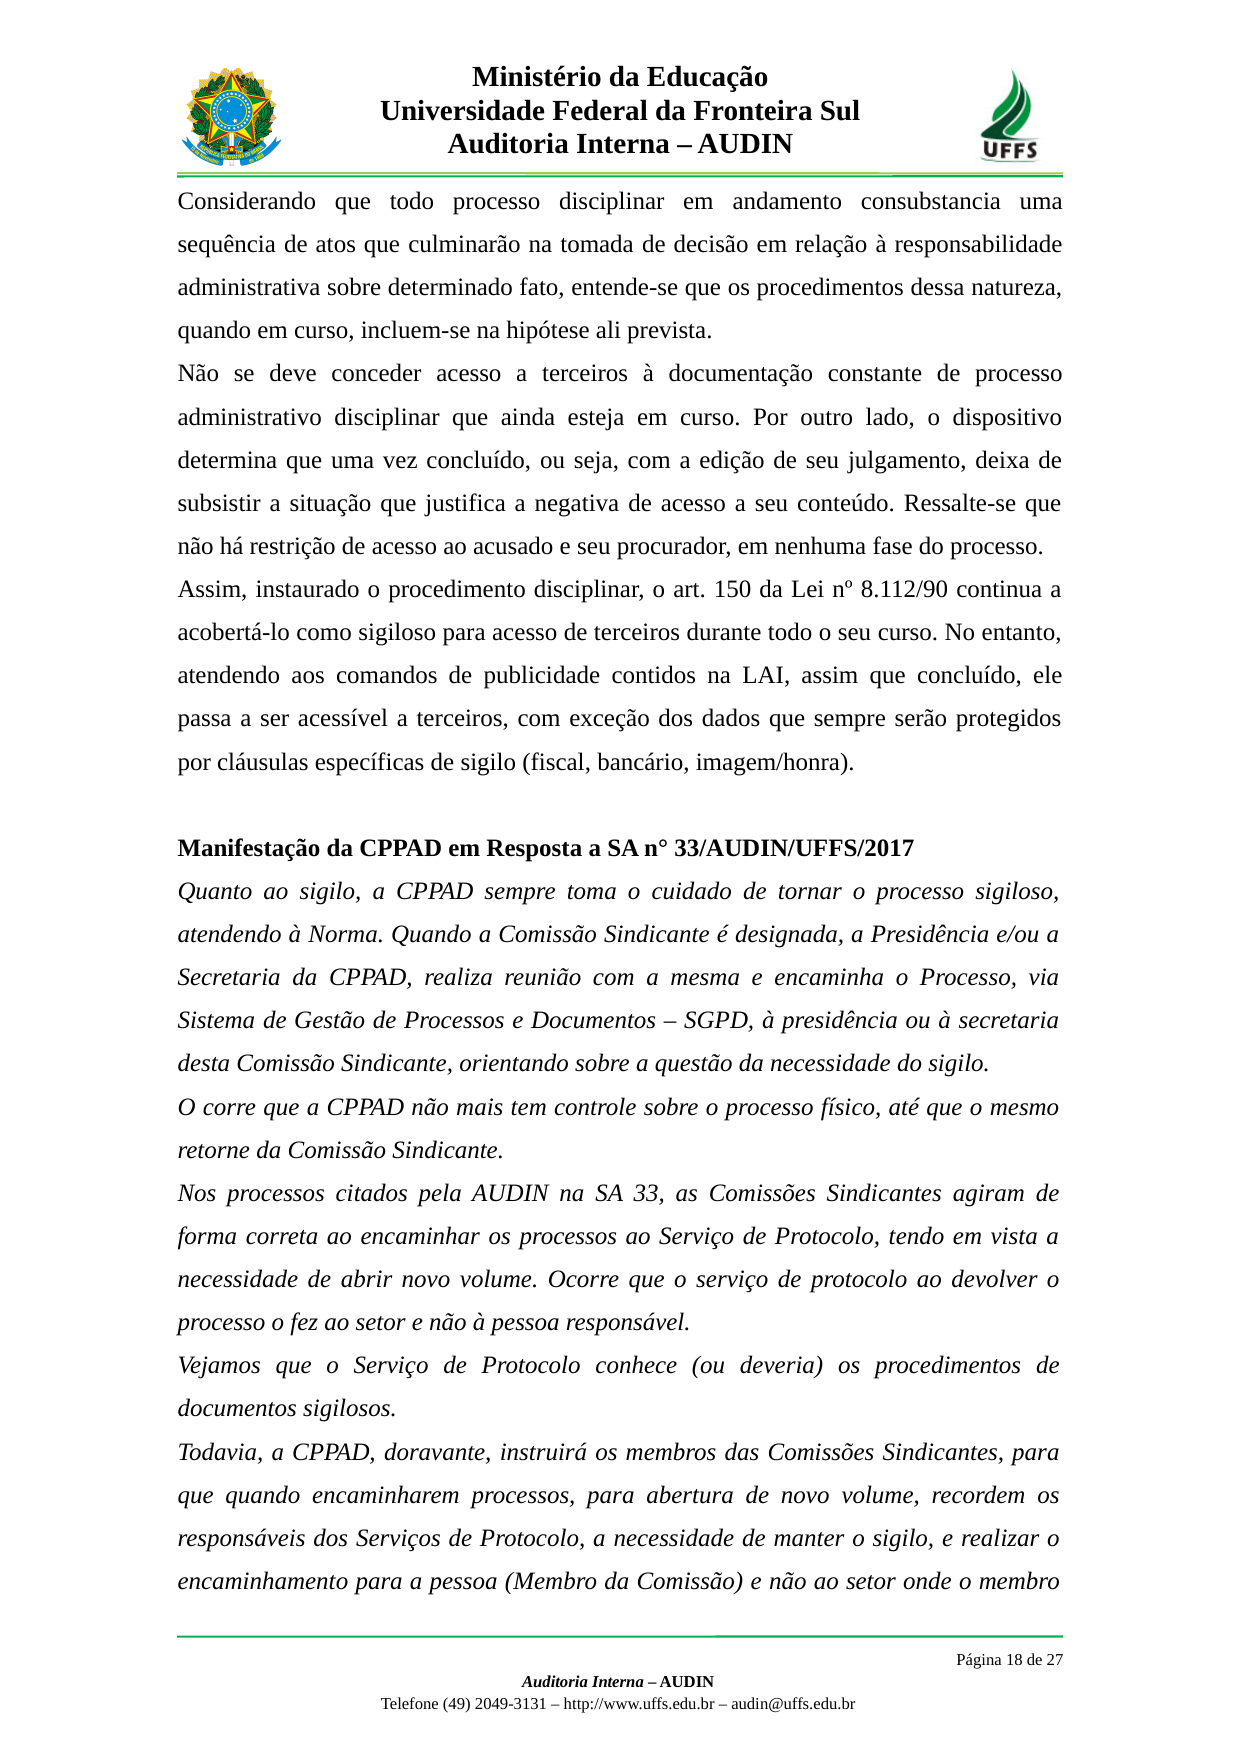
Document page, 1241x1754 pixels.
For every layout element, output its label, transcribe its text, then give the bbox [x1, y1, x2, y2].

picture [966, 68, 1054, 166]
text O corre que a CPPAD não mais tem controle sobre o processo físico, até que o mesmo retorne da Comissão Sindicante. [177, 1092, 1063, 1163]
text Considerando que todo processo disciplinar em andamento consubstancia uma sequência de atos que culminarão na tomada de decisão em relação à responsabilidade administrativa sobre determinado fato, entende-se que os procedimentos dessa natureza, quando em curso, incluem-se na hipótese ali prevista. [177, 186, 1063, 344]
text Não se deve conceder acesso a terceiros à documentação constante de processo administrativo disciplinar que ainda esteja em curso. Por outro lado, o dispositivo determina que uma vez concluído, ou seja, com a edição de seu julgamento, deixa de subsistir a situação que justifica a negativa de acesso a seu conteúdo. Ressalte-se que não há restrição de acesso ao acusado e seu procurador, em nenhuma fase do processo. [177, 358, 1063, 560]
text Todavia, a CPPAD, doravante, instruirá os membros das Comissões Sindicantes, para que quando encaminharem processos, para abertura de novo volume, recordem os responsáveis dos Serviços de Protocolo, a necessidade de manter o sigilo, e realizar o encaminhamento para a pessoa (Membro da Comissão) e não ao setor onde o membro [177, 1437, 1063, 1595]
picture [181, 68, 282, 166]
text Manifestação da CPPAD em Resposta a SA n° 33/AUDIN/UFFS/2017 [177, 833, 1063, 862]
text Vejamos que o Serviço de Protocolo conhece (ou deveria) os procedimentos de documentos sigilosos. [177, 1350, 1063, 1422]
text Quanto ao sigilo, a CPPAD sempre toma o cuidado de tornar o processo sigiloso, atendendo à Norma. Quando a Comissão Sindicante é designada, a Presidência e/ou a Secretaria da CPPAD, realiza reunião com a mesma e encaminha o Processo, via Sistema de Gestão de Processos e Documentos – SGPD, à presidência ou à secretaria desta Comissão Sindicante, orientando sobre a questão da necessidade do sigilo. [177, 876, 1063, 1077]
text Nos processos citados pela AUDIN na SA 33, as Comissões Sindicantes agiram de forma correta ao encaminhar os processos ao Serviço de Protocolo, tendo em vista a necessidade de abrir novo volume. Ocorre que o serviço de protocolo ao devolver o processo o fez ao setor e não à pessoa responsável. [177, 1178, 1063, 1336]
text Assim, instaurado o procedimento disciplinar, o art. 150 da Lei nº 8.112/90 continua a acobertá-lo como sigiloso para acesso de terceiros durante todo o seu curso. No entanto, atendendo aos comandos de publicidade contidos na LAI, assim que concluído, ele passa a ser acessível a terceiros, com exceção dos dados que sempre serão protegidos por cláusulas específicas de sigilo (fiscal, bancário, imagem/honra). [177, 574, 1063, 775]
